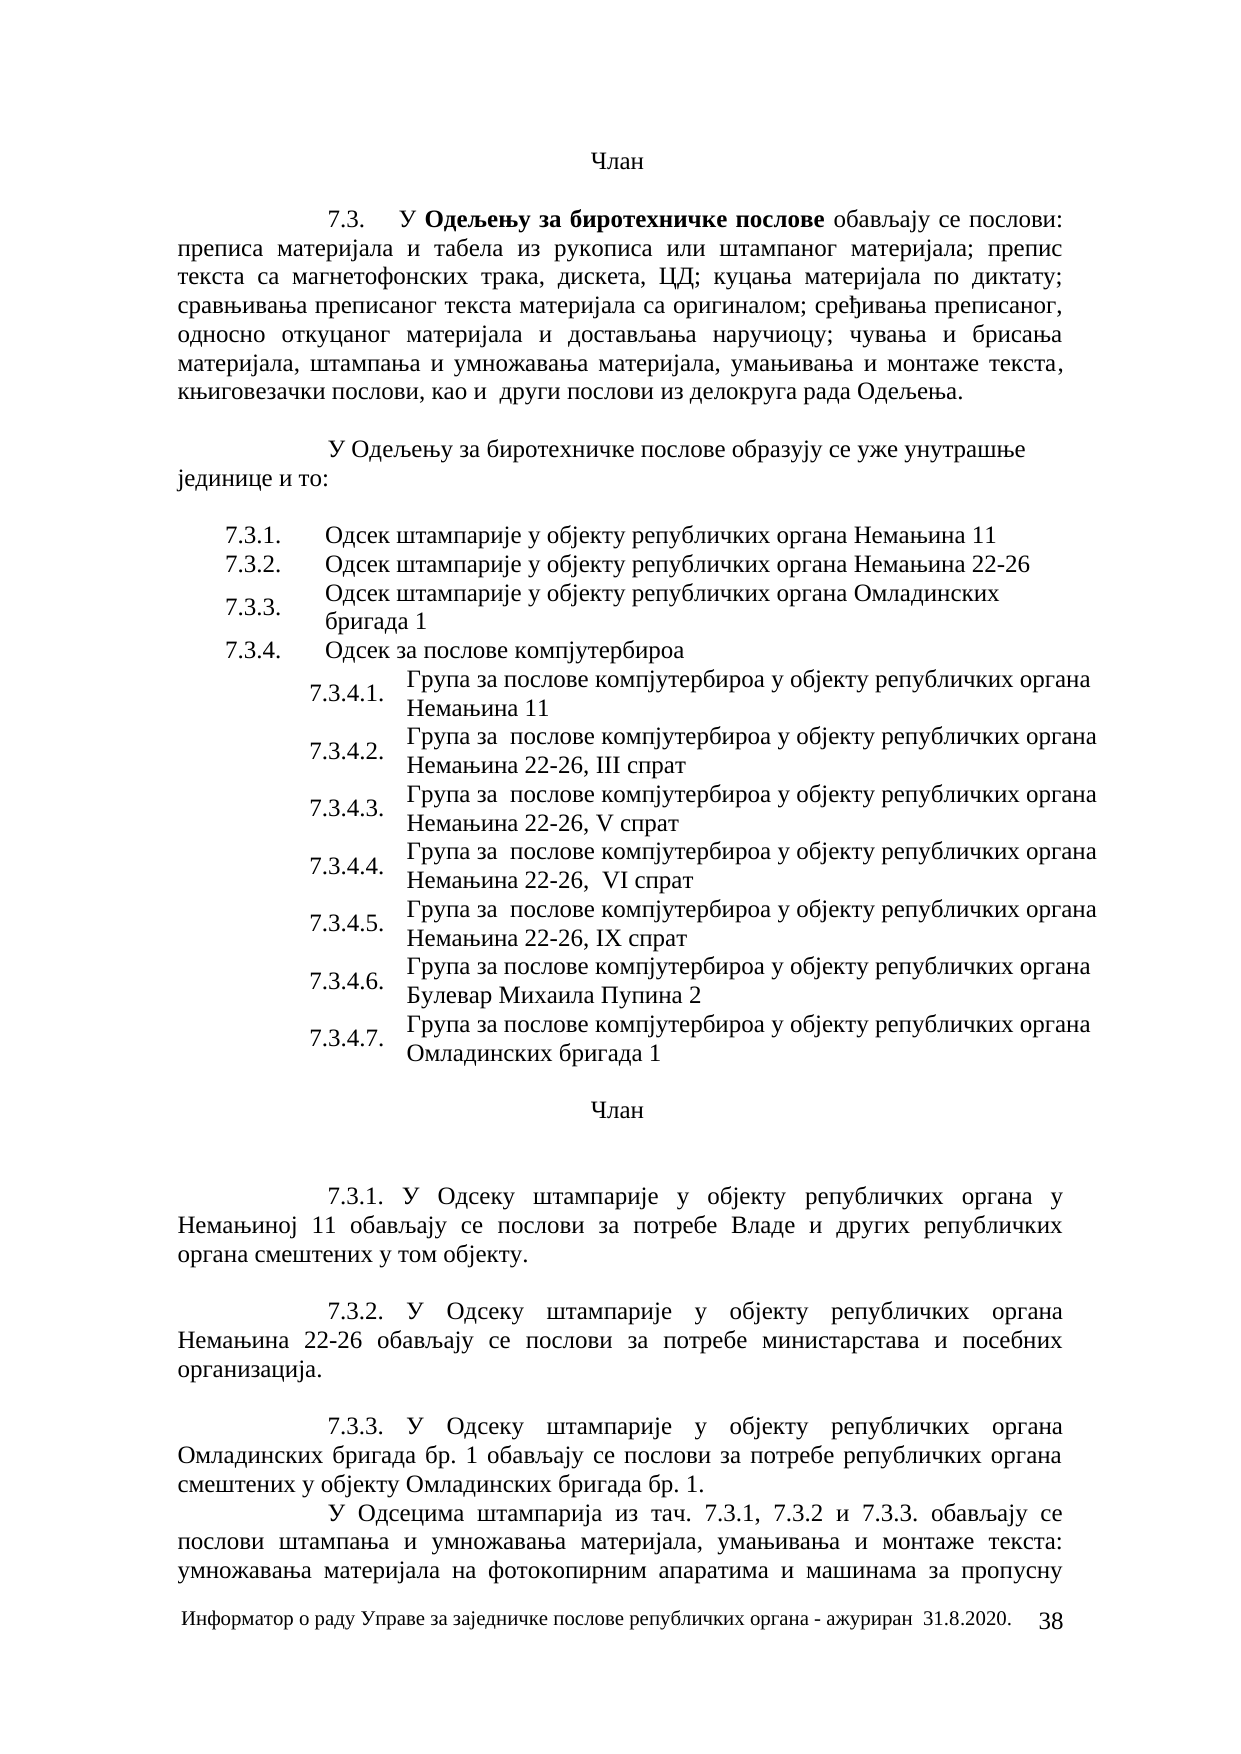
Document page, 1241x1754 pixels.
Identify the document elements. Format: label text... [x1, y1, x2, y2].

table_cell Група за послове компјутербироа у објекту републичких органа Немањина 22-26, IX спрат [395, 894, 1158, 951]
table_header Одсек штампарије у објекту републичких органа Немањина 11 [314, 520, 1076, 549]
text У Одсецима штампарија из тач. 7.3.1, 7.3.2 и 7.3.3. обављају се послови штампања и умножавања материјала, умањивања и монтаже текста: умножавања материјала на фотокопирним апаратима и машинама за пропусну [177, 1498, 1063, 1584]
table_cell 7.3.4.4. [214, 836, 395, 894]
table_cell Одсек штампарије у објекту републичких органа Немањина 22-26 [314, 549, 1076, 578]
table_cell Група за послове компјутербироа у објекту републичких органа Немањина 22-26, III спрат [395, 721, 1158, 779]
text Члан [177, 146, 1063, 175]
text 7.3.1. У Одсеку штампарије у објекту републичких органа у Немањиној 11 обављају се послови за потребе Владе и других републичких органа смештених у том објекту. [177, 1181, 1063, 1268]
table_cell 7.3.4.2. [214, 721, 395, 779]
table_cell Група за послове компјутербироа у објекту републичких органа Немањина 11 [395, 664, 1158, 721]
table_cell Група за послове компјутербироа у објекту републичких органа Омладинских бригада 1 [395, 1009, 1158, 1066]
table_cell 7.3.4.5. [214, 894, 395, 951]
text У Одељењу за биротехничке послове образују се уже унутрашње јединице и то: [177, 434, 1063, 491]
table_header [1076, 520, 1158, 549]
table_cell 7.3.4.7. [214, 1009, 395, 1066]
table_cell 7.3.3. [214, 578, 313, 635]
table_cell 7.3.4.1. [214, 664, 395, 721]
table_cell [1076, 549, 1158, 578]
table_cell Група за послове компјутербироа у објекту републичких органа Булевар Михаила Пупина 2 [395, 951, 1158, 1009]
table_header 7.3.1. [214, 520, 313, 549]
table_cell 7.3.4.3. [214, 779, 395, 836]
table_cell [1076, 635, 1158, 664]
text 7.3.2. У Одсеку штампарије у објекту републичких органа Немањина 22-26 обављају се послови за потребе министарстава и посебних организација. [177, 1296, 1063, 1383]
table_cell Група за послове компјутербироа у објекту републичких органа Немањина 22-26, V спрат [395, 779, 1158, 836]
table_cell Одсек за послове компјутербироа [314, 635, 1076, 664]
text 7.3.3. У Одсеку штампарије у објекту републичких органа Омладинских бригада бр. 1 обављају се послови за потребе републичких органа смештених у објекту Омладинских бригада бр. 1. [177, 1411, 1063, 1498]
text 7.3. У Одељењу за биротехничке послове обављају се послови: преписа материјала и табела из рукописа или штампаног материјала; препис текста са магнетофонских трака, дискета, ЦД; куцања материјала по диктату; сравњивања преписаног текста материјала са оригиналом; сређивања преписаног, односно откуцаног материјала и достављања наручиоцу; чувања и брисања материјала, штампања и умножавања материјала, умањивања и монтаже текста, књиговезачки послови, као и други послови из делокруга рада Одељења. [177, 204, 1063, 405]
table_cell Одсек штампарије у објекту републичких органа Омладинских бригада 1 [314, 578, 1076, 635]
table_cell [1076, 578, 1158, 635]
table_cell 7.3.4. [214, 635, 313, 664]
text Члан [177, 1095, 1063, 1124]
table_cell 7.3.4.6. [214, 951, 395, 1009]
table_cell Група за послове компјутербироа у објекту републичких органа Немањина 22-26, VI спрат [395, 836, 1158, 894]
table_cell 7.3.2. [214, 549, 313, 578]
